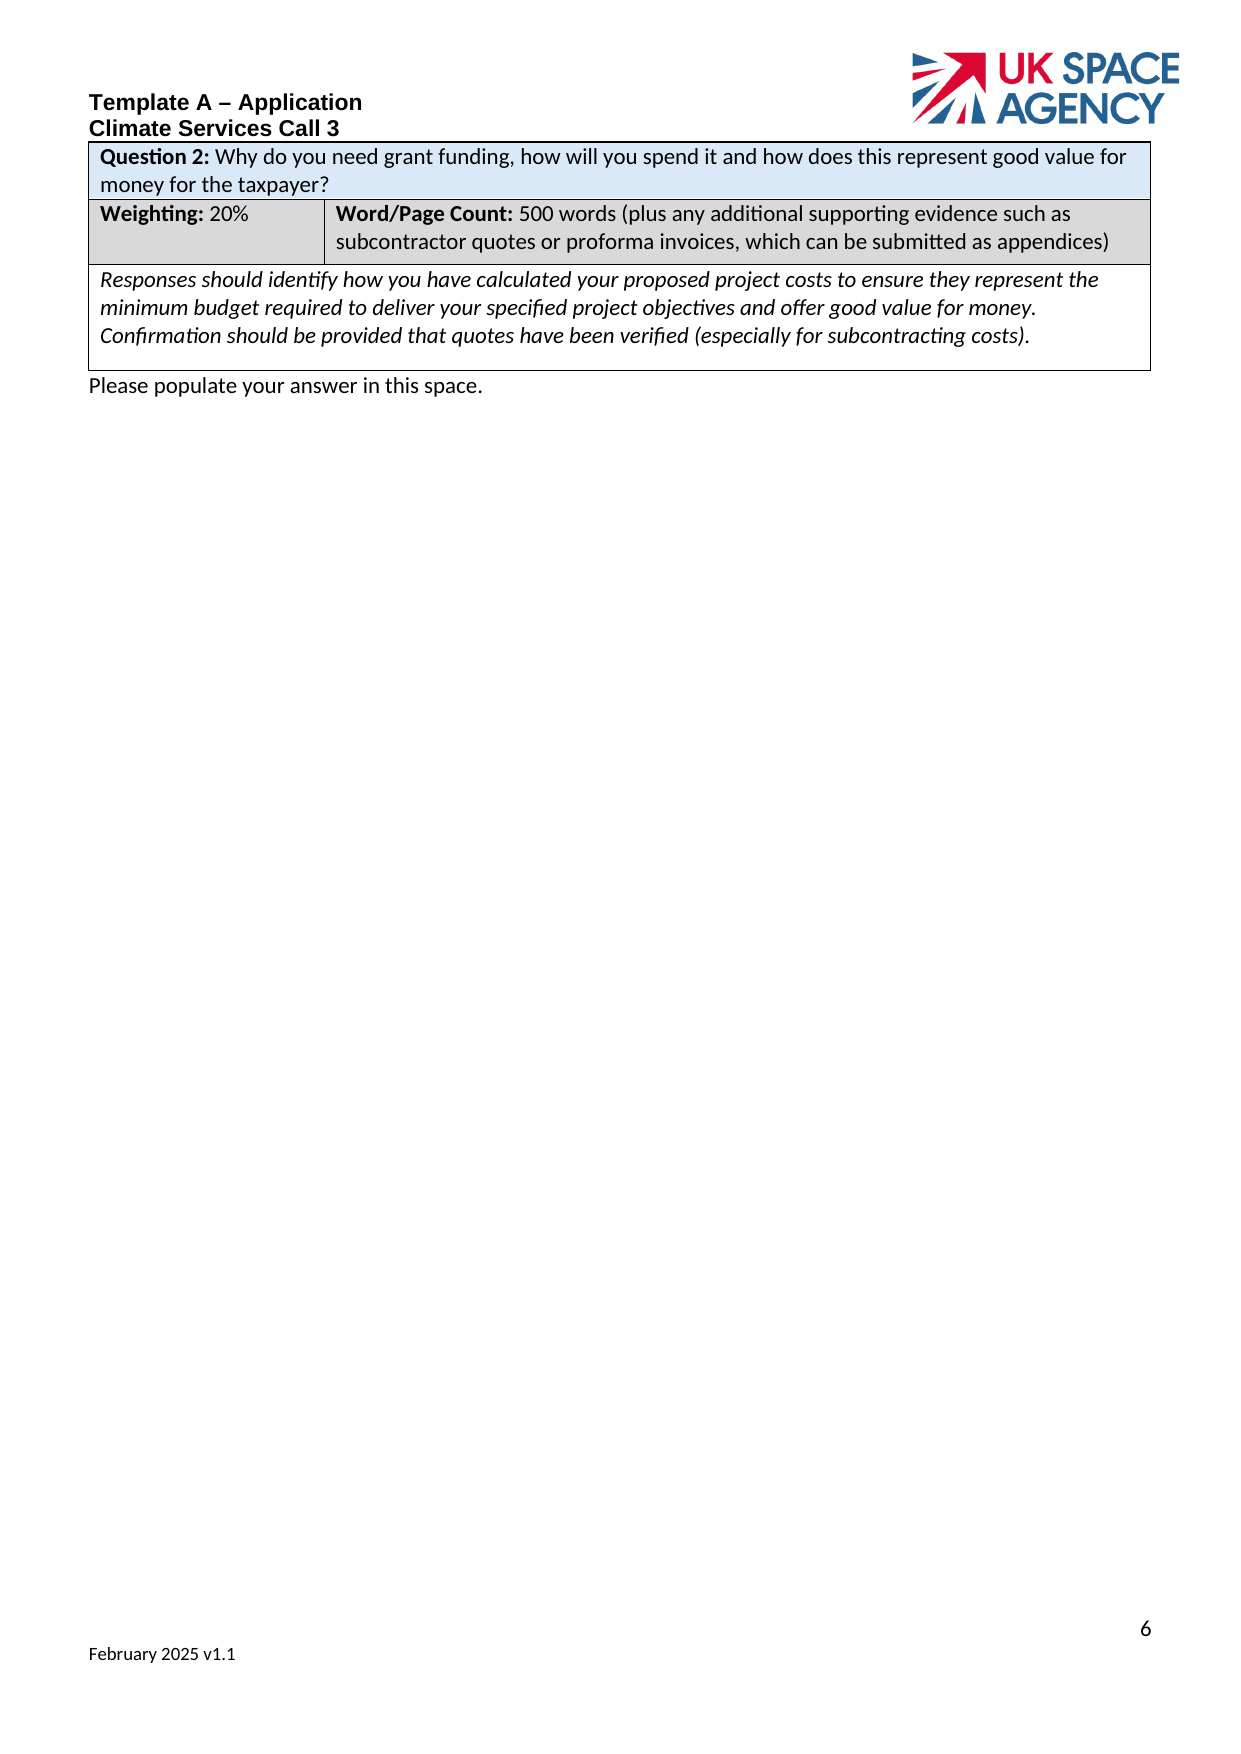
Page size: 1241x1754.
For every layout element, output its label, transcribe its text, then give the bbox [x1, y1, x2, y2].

table_cell Word/Page Count: 500 words (plus any additional supporting evidence such as subcontractor quotes or proforma invoices, which can be submitted as appendices) [325, 200, 1150, 264]
table_cell Weighting: 20% [89, 200, 324, 264]
table_cell Responses should identify how you have calculated your proposed project costs to ensure they represent the minimum budget required to deliver your specified project objectives and offer good value for money. Confirmation should be provided that quotes have been verified (especially for subcontracting costs). [89, 265, 1150, 370]
table_header Question 2: Why do you need grant funding, how will you spend it and how does this represent good value for money for the taxpayer? [89, 143, 1150, 198]
text Please populate your answer in this space. [89, 371, 1152, 399]
